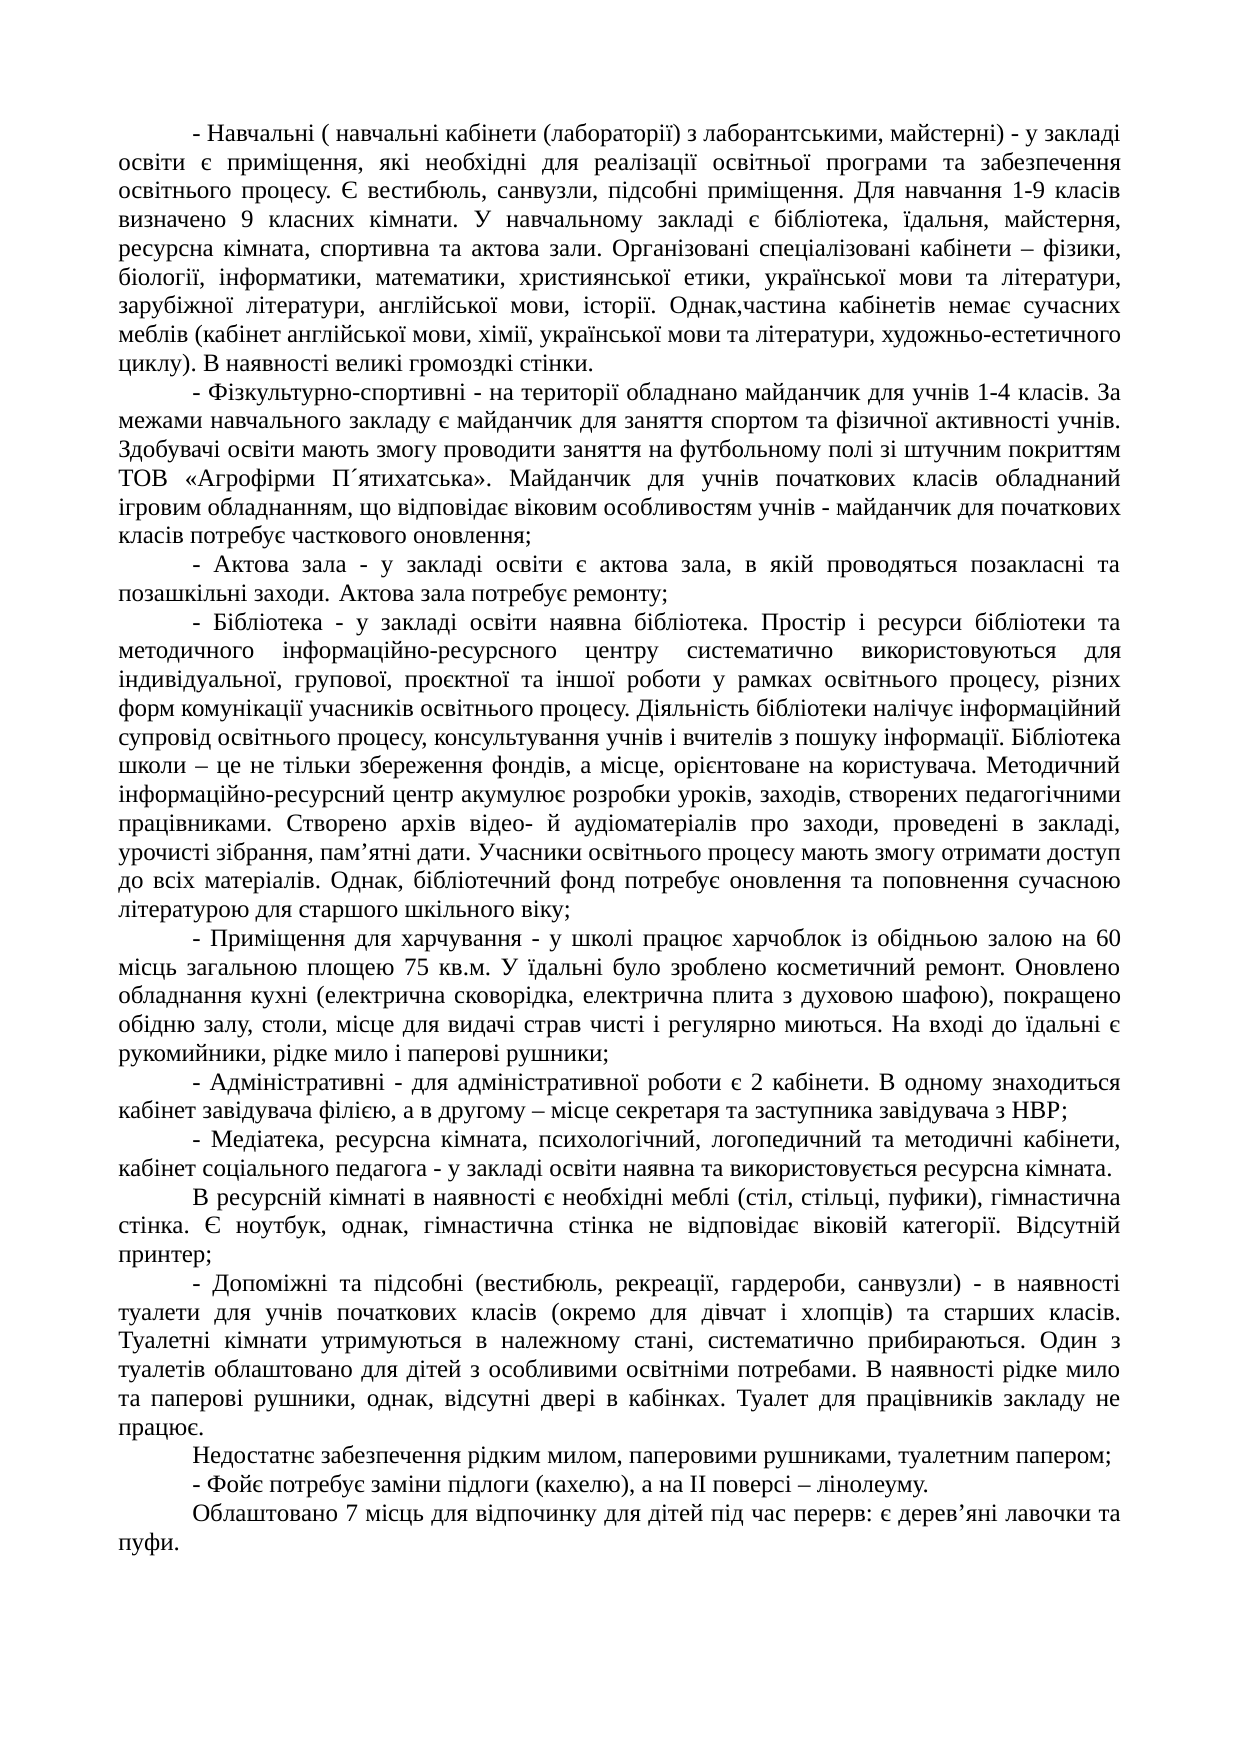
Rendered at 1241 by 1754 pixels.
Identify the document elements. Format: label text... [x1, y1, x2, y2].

text - Бібліотека - у закладі освіти наявна бібліотека. Простір і ресурси бібліотеки та методичного інформаційно-ресурсного центру систематично використовуються для індивідуальної, групової, проєктної та іншої роботи у рамках освітнього процесу, різних форм комунікації учасників освітнього процесу. Діяльність бібліотеки налічує інформаційний супровід освітнього процесу, консультування учнів і вчителів з пошуку інформації. Бібліотека школи – це не тільки збереження фондів, а місце, орієнтоване на користувача. Методичний інформаційно-ресурсний центр акумулює розробки уроків, заходів, створених педагогічними працівниками. Створено архів відео- й аудіоматеріалів про заходи, проведені в закладі, урочисті зібрання, пам’ятні дати. Учасники освітнього процесу мають змогу отримати доступ до всіх матеріалів. Однак, бібліотечний фонд потребує оновлення та поповнення сучасною літературою для старшого шкільного віку; [118, 607, 1122, 923]
text Облаштовано 7 місць для відпочинку для дітей під час перерв: є дерев’яні лавочки та пуфи. [118, 1498, 1122, 1556]
text - Медіатека, ресурсна кімната, психологічний, логопедичний та методичні кабінети, кабінет соціального педагога - у закладі освіти наявна та використовується ресурсна кімната. [118, 1124, 1122, 1182]
text - Актова зала - у закладі освіти є актова зала, в якій проводяться позакласні та позашкільні заходи. Актова зала потребує ремонту; [118, 549, 1122, 607]
text - Навчальні ( навчальні кабінети (лабораторії) з лаборантськими, майстерні) - у закладі освіти є приміщення, які необхідні для реалізації освітньої програми та забезпечення освітнього процесу. Є вестибюль, санвузли, підсобні приміщення. Для навчання 1-9 класів визначено 9 класних кімнати. У навчальному закладі є бібліотека, їдальня, майстерня, ресурсна кімната, спортивна та актова зали. Організовані спеціалізовані кабінети – фізики, біології, інформатики, математики, християнської етики, української мови та літератури, зарубіжної літератури, англійської мови, історії. Однак,частина кабінетів немає сучасних меблів (кабінет англійської мови, хімії, української мови та літератури, художньо-естетичного циклу). В наявності великі громоздкі стінки. [118, 118, 1122, 377]
text - Адміністративні - для адміністративної роботи є 2 кабінети. В одному знаходиться кабінет завідувача філією, а в другому – місце секретаря та заступника завідувача з НВР; [118, 1067, 1122, 1124]
text - Фойє потребує заміни підлоги (кахелю), а на ІІ поверсі – лінолеуму. [118, 1469, 1122, 1498]
text В ресурсній кімнаті в наявності є необхідні меблі (стіл, стільці, пуфики), гімнастична стінка. Є ноутбук, однак, гімнастична стінка не відповідає віковій категорії. Відсутній принтер; [118, 1182, 1122, 1268]
text - Фізкультурно-спортивні - на території обладнано майданчик для учнів 1-4 класів. За межами навчального закладу є майданчик для заняття спортом та фізичної активності учнів. Здобувачі освіти мають змогу проводити заняття на футбольному полі зі штучним покриттям ТОВ «Агрофірми П´ятихатська». Майданчик для учнів початкових класів обладнаний ігровим обладнанням, що відповідає віковим особливостям учнів - майданчик для початкових класів потребує часткового оновлення; [118, 377, 1122, 549]
text - Допоміжні та підсобні (вестибюль, рекреації, гардероби, санвузли) - в наявності туалети для учнів початкових класів (окремо для дівчат і хлопців) та старших класів. Туалетні кімнати утримуються в належному стані, систематично прибираються. Один з туалетів облаштовано для дітей з особливими освітніми потребами. В наявності рідке мило та паперові рушники, однак, відсутні двері в кабінках. Туалет для працівників закладу не працює. [118, 1268, 1122, 1441]
text - Приміщення для харчування - у школі працює харчоблок із обідньою залою на 60 місць загальною площею 75 кв.м. У їдальні було зроблено косметичний ремонт. Оновлено обладнання кухні (електрична сковорідка, електрична плита з духовою шафою), покращено обідню залу, столи, місце для видачі страв чисті і регулярно миються. На вході до їдальні є рукомийники, рідке мило і паперові рушники; [118, 923, 1122, 1067]
text Недостатнє забезпечення рідким милом, паперовими рушниками, туалетним папером; [118, 1441, 1122, 1469]
